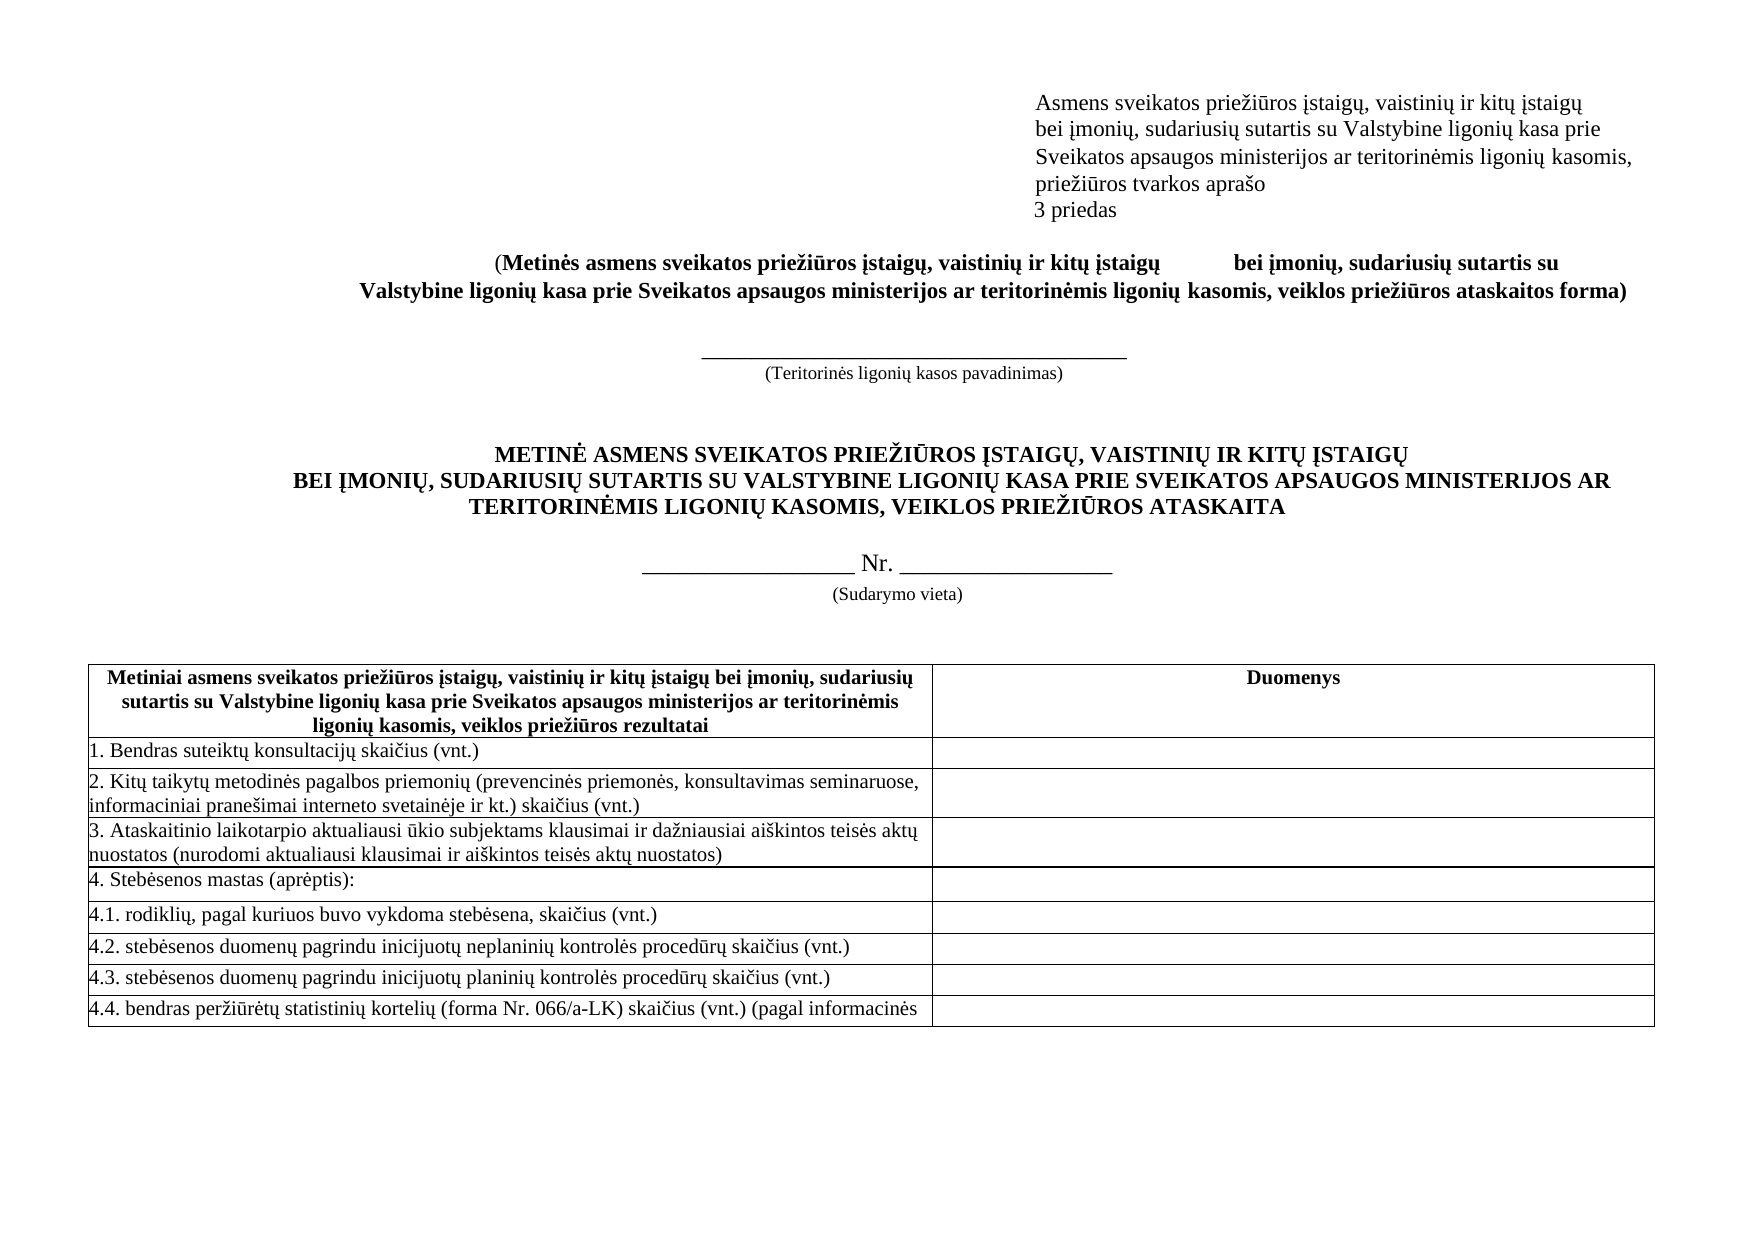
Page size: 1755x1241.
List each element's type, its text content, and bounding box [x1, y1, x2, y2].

table_cell 4.4. bendras peržiūrėtų statistinių kortelių (forma Nr. 066/a-LK) skaičius (vnt.) (pagal informacinės [89, 996, 932, 1026]
table_cell [933, 996, 1654, 1026]
text bei įmonių, sudariusių sutartis su Valstybine ligonių kasa prie Sveikatos apsaugos ministerijos ar teritorinėmis ligonių kasomis, priežiūros tvarkos aprašo [1035, 115, 1666, 196]
text METINĖ ASMENS SVEIKATOS PRIEŽIŪROS ĮSTAIGŲ, VAISTINIŲ IR KITŲ ĮSTAIGŲ [359, 441, 1666, 467]
text BEI ĮMONIŲ, SUDARIUSIŲ SUTARTIS SU VALSTYBINE LIGONIŲ KASA PRIE SVEIKATOS APSAUGOS MINISTERIJOS AR TERITORINĖMIS LIGONIŲ KASOMIS, VEIKLOS PRIEŽIŪROS ATASKAITA [89, 467, 1666, 520]
table_cell 4.1. rodiklių, pagal kuriuos buvo vykdoma stebėsena, skaičius (vnt.) [89, 902, 932, 932]
table_cell [933, 818, 1654, 866]
table_cell [933, 738, 1654, 768]
text (Sudarymo vieta) [89, 577, 1666, 606]
table_cell [933, 769, 1654, 817]
table_cell 1. Bendras suteiktų konsultacijų skaičius (vnt.) [89, 738, 932, 768]
table_cell 4.3. stebėsenos duomenų pagrindu inicijuotų planinių kontrolės procedūrų skaičius (vnt.) [89, 965, 932, 995]
table_cell 2. Kitų taikytų metodinės pagalbos priemonių (prevencinės priemonės, konsultavimas seminaruose, informaciniai pranešimai interneto svetainėje ir kt.) skaičius (vnt.) [89, 769, 932, 817]
table_cell [933, 934, 1654, 964]
table_header Metiniai asmens sveikatos priežiūros įstaigų, vaistinių ir kitų įstaigų bei įmonių, sudariusių sutartis su Valstybine ligonių kasa prie Sveikatos apsaugos ministerijos ar teritorinėmis ligonių kasomis, veiklos priežiūros rezultatai [89, 665, 932, 737]
text 3 priedas [1034, 196, 1666, 223]
table_cell 4.2. stebėsenos duomenų pagrindu inicijuotų neplaninių kontrolės procedūrų skaičius (vnt.) [89, 934, 932, 964]
table_cell 4. Stebėsenos mastas (aprėptis): [89, 868, 932, 901]
table_cell 3. Ataskaitinio laikotarpio aktualiausi ūkio subjektams klausimai ir dažniausiai aiškintos teisės aktų nuostatos (nurodomi aktualiausi klausimai ir aiškintos teisės aktų nuostatos) [89, 818, 932, 866]
text (Metinės asmens sveikatos priežiūros įstaigų, vaistinių ir kitų įstaigų bei įmonių, sudariusių sutartis su Valstybine ligonių kasa prie Sveikatos apsaugos ministerijos ar teritorinėmis ligonių kasomis, veiklos priežiūros ataskaitos forma) [359, 249, 1666, 304]
table_cell [933, 965, 1654, 995]
table_cell [933, 868, 1654, 901]
text _________________ Nr. _________________ [89, 548, 1666, 577]
text __________________________________ [89, 333, 1666, 362]
text Asmens sveikatos priežiūros įstaigų, vaistinių ir kitų įstaigų [1035, 88, 1666, 115]
text (Teritorinės ligonių kasos pavadinimas) [89, 362, 1666, 383]
table_header Duomenys [933, 665, 1654, 737]
table_cell [933, 902, 1654, 932]
